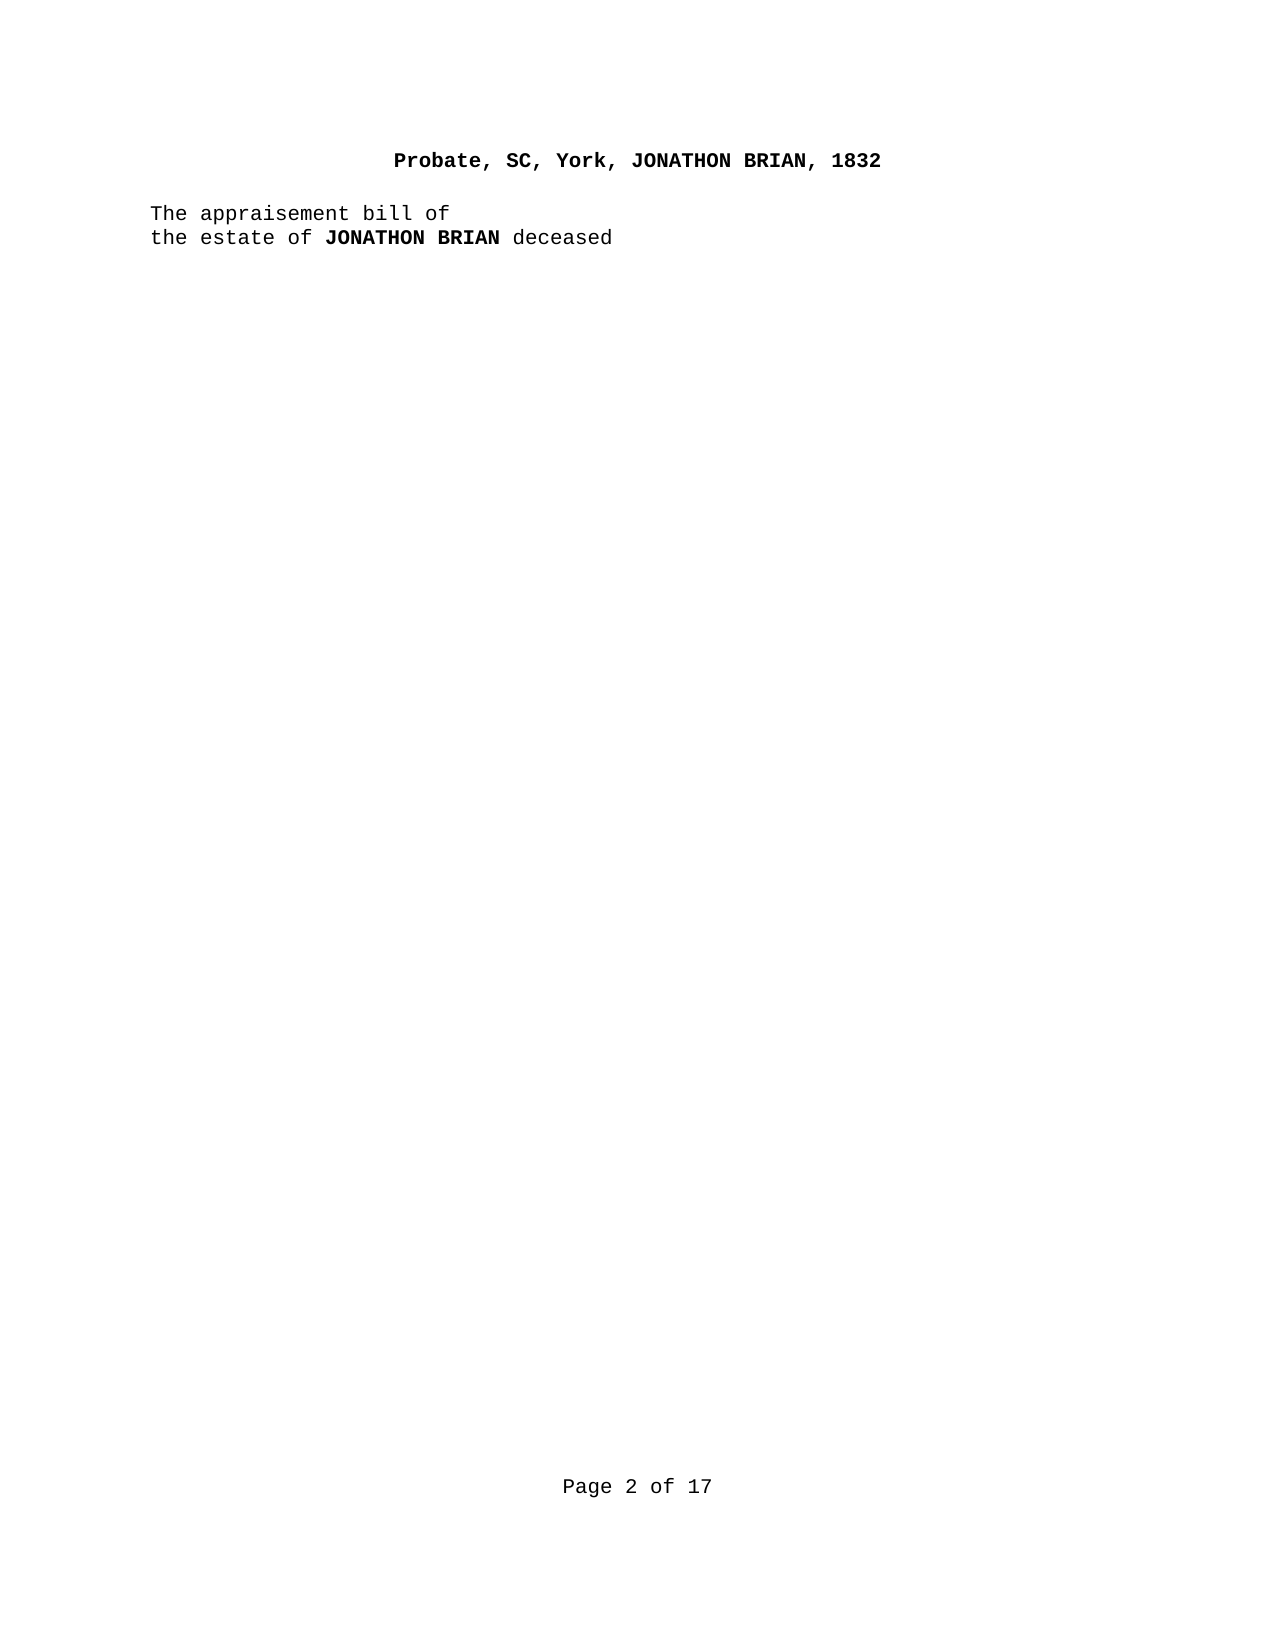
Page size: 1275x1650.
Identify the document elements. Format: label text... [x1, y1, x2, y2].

text The appraisement bill of [150, 203, 1125, 227]
text the estate of jonathon BRIAN deceased [150, 227, 1125, 250]
